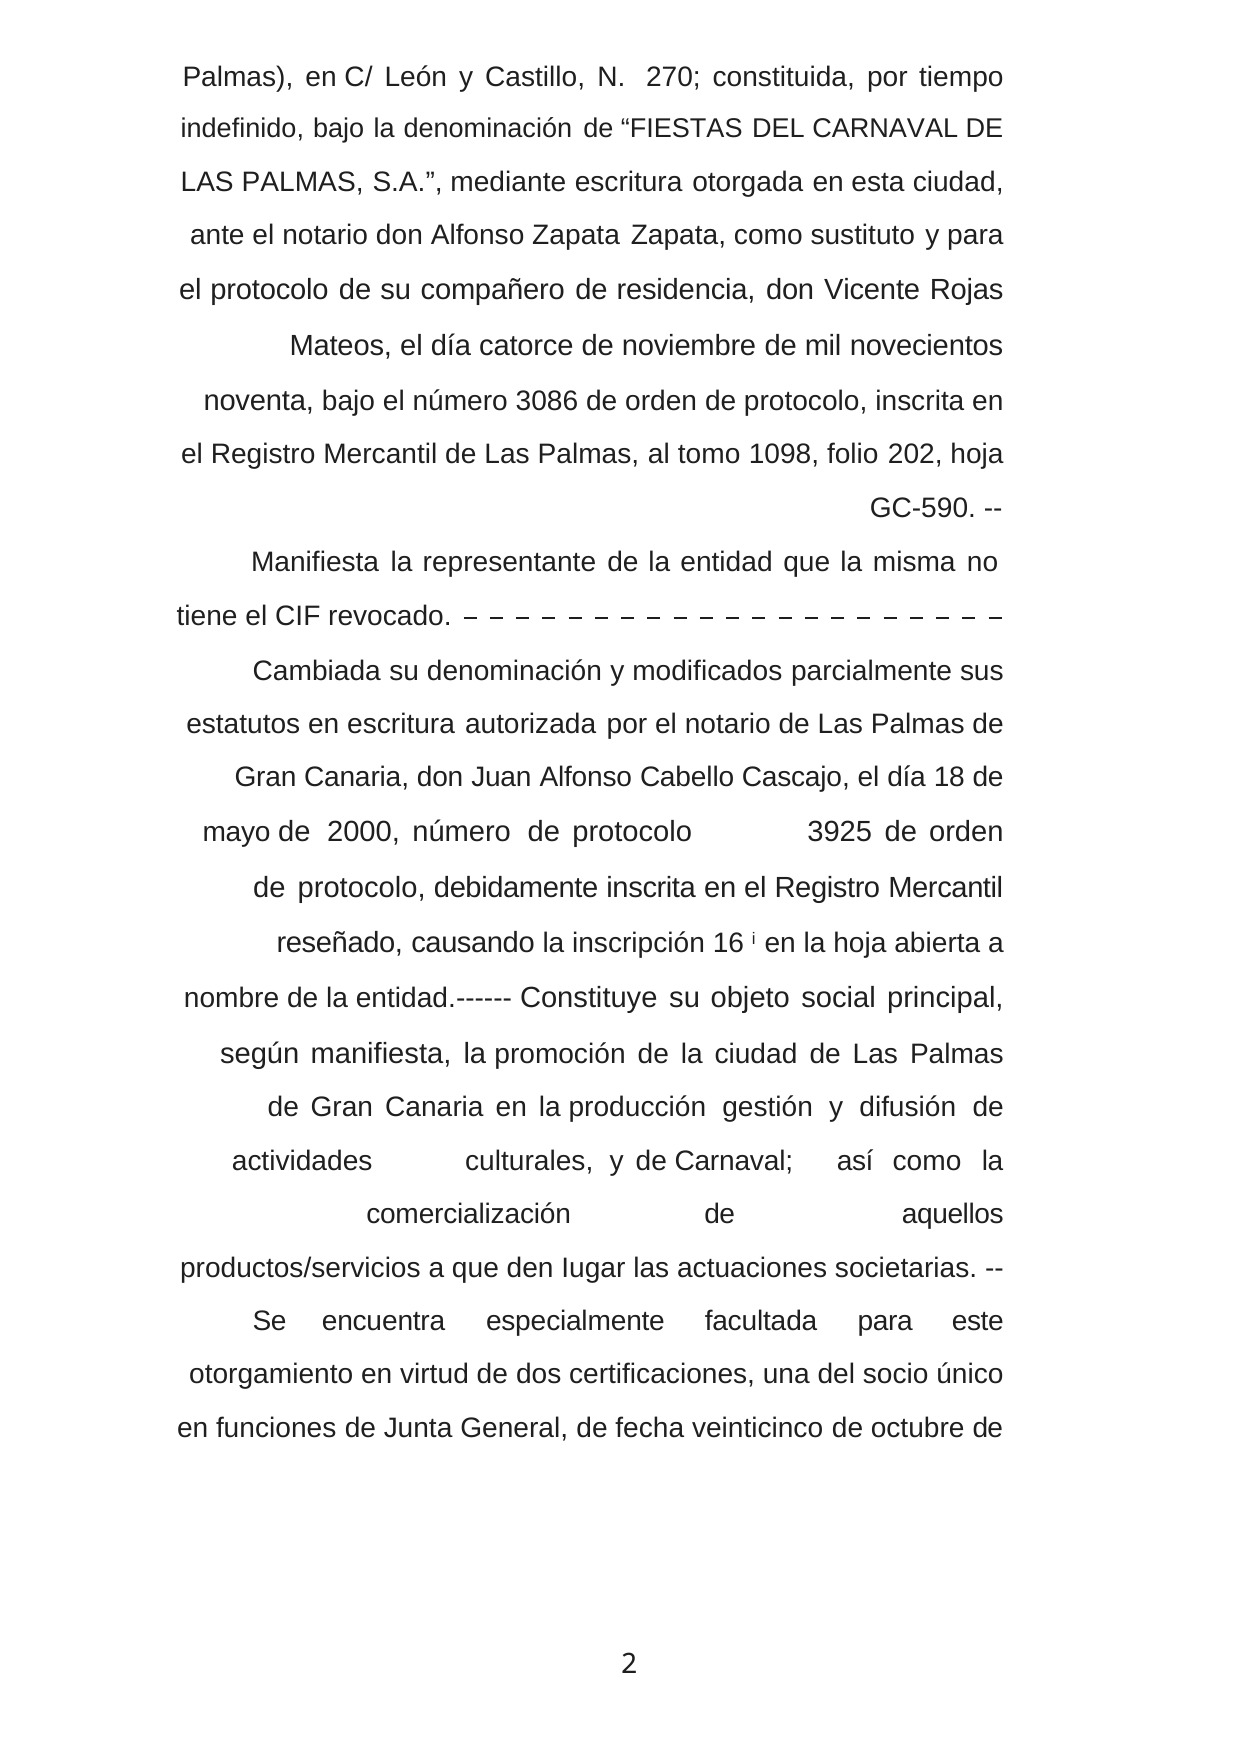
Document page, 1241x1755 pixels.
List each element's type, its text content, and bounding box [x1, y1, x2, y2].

text Manifiesta la representante de la entidad que la misma no tiene el CIF revocado. [176, 545, 1003, 631]
text Cambiada su denominación y modificados parcialmente sus estatutos en escritura autorizada por el notario de Las Palmas de Gran Canaria, don Juan Alfonso Cabello Cascajo, el día 18 de mayo de 2000, número de protocolo 3925 de orden de protocolo, debidamente inscrita en el Registro Mercantil reseñado, causando la inscripción 16 i en la hoja abierta a nombre de la entidad.------ Constituye su objeto social principal, según manifiesta, la promoción de la ciudad de Las Palmas de Gran Canaria en la producción gestión y difusión de actividades culturales, y de Carnaval; así como la comercialización de aquellos productos/servicios a que den Iugar las actuaciones societarias. -- Se encuentra especialmente facultada para este otorgamiento en virtud de dos certificaciones, una del socio único en funciones de Junta General, de fecha veinticinco de octubre de [176, 653, 1003, 1443]
text Palmas), en C/ León y Castillo, N. 270; constituida, por tiempo indefinido, bajo la denominación de “FIESTAS DEL CARNAVAL DE LAS PALMAS, S.A.”, mediante escritura otorgada en esta ciudad, ante el notario don Alfonso Zapata Zapata, como sustituto y para el protocolo de su compañero de residencia, don Vicente Rojas Mateos, el día catorce de noviembre de mil novecientos noventa, bajo el número 3086 de orden de protocolo, inscrita en el Registro Mercantil de Las Palmas, al tomo 1098, folio 202, hoja GC-590. -- [176, 59, 1003, 523]
